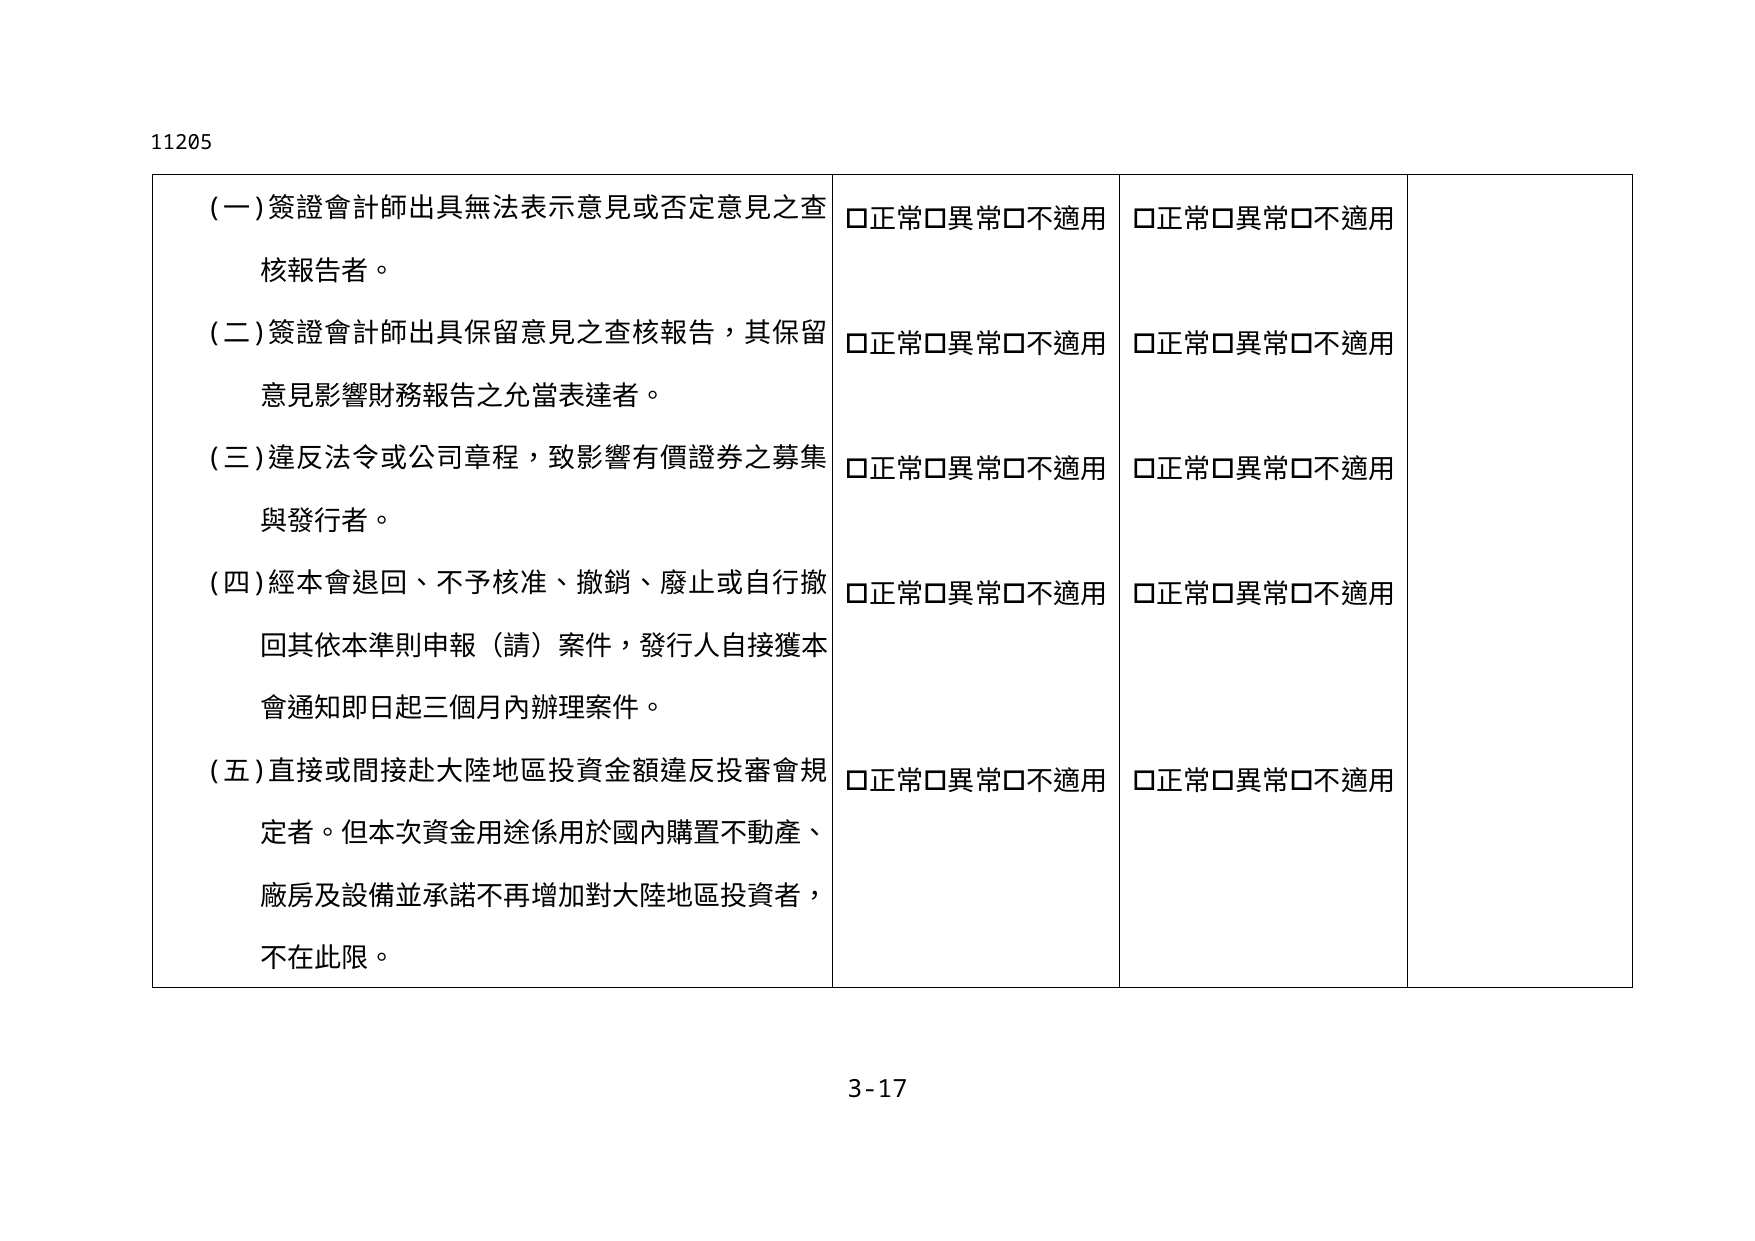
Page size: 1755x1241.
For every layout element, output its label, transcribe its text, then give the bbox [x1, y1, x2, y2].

table_cell 正常異常不適用 正常異常不適用 正常異常不適用 正常異常不適用 正常異常不適用 [833, 175, 1119, 987]
table_cell 正常異常不適用 正常異常不適用 正常異常不適用 正常異常不適用 正常異常不適用 [1120, 175, 1407, 987]
table_cell (一)簽證會計師出具無法表示意見或否定意見之查核報告者。 (二)簽證會計師出具保留意見之查核報告，其保留意見影響財務報告之允當表達者。 (三)違反法令或公司章程，致影響有價證券之募集與發行者。 (四)經本會退回、不予核准、撤銷、廢止或自行撤回其依本準則申報（請）案件，發行人自接獲本會通知即日起三個月內辦理案件。 (五)直接或間接赴大陸地區投資金額違反投審會規定者。但本次資金用途係用於國內購置不動產、廠房及設備並承諾不再增加對大陸地區投資者，不在此限。 [153, 175, 832, 987]
table_cell [1633, 174, 1754, 987]
table_cell [1408, 175, 1632, 987]
